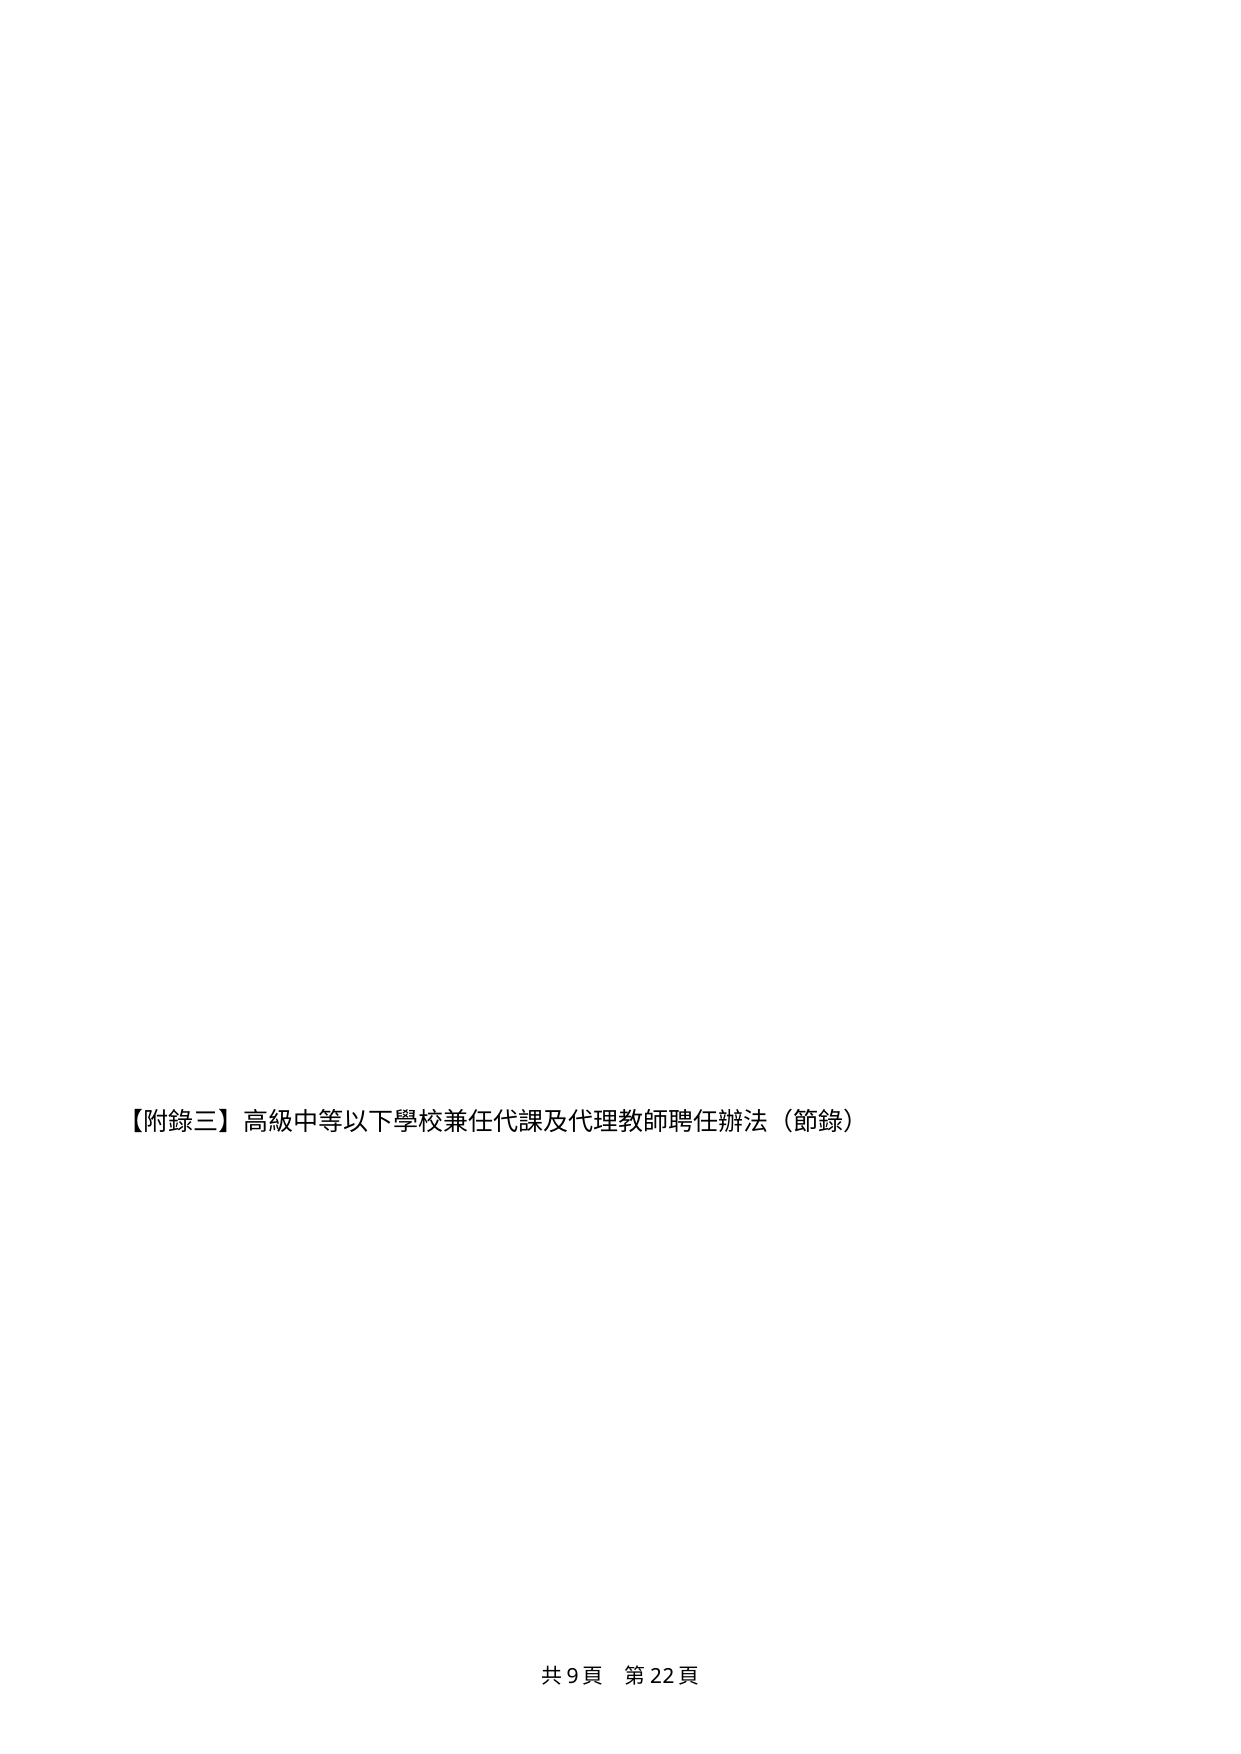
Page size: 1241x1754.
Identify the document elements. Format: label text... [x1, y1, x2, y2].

text 【附錄三】高級中等以下學校兼任代課及代理教師聘任辦法（節錄） [118, 1078, 1122, 1141]
